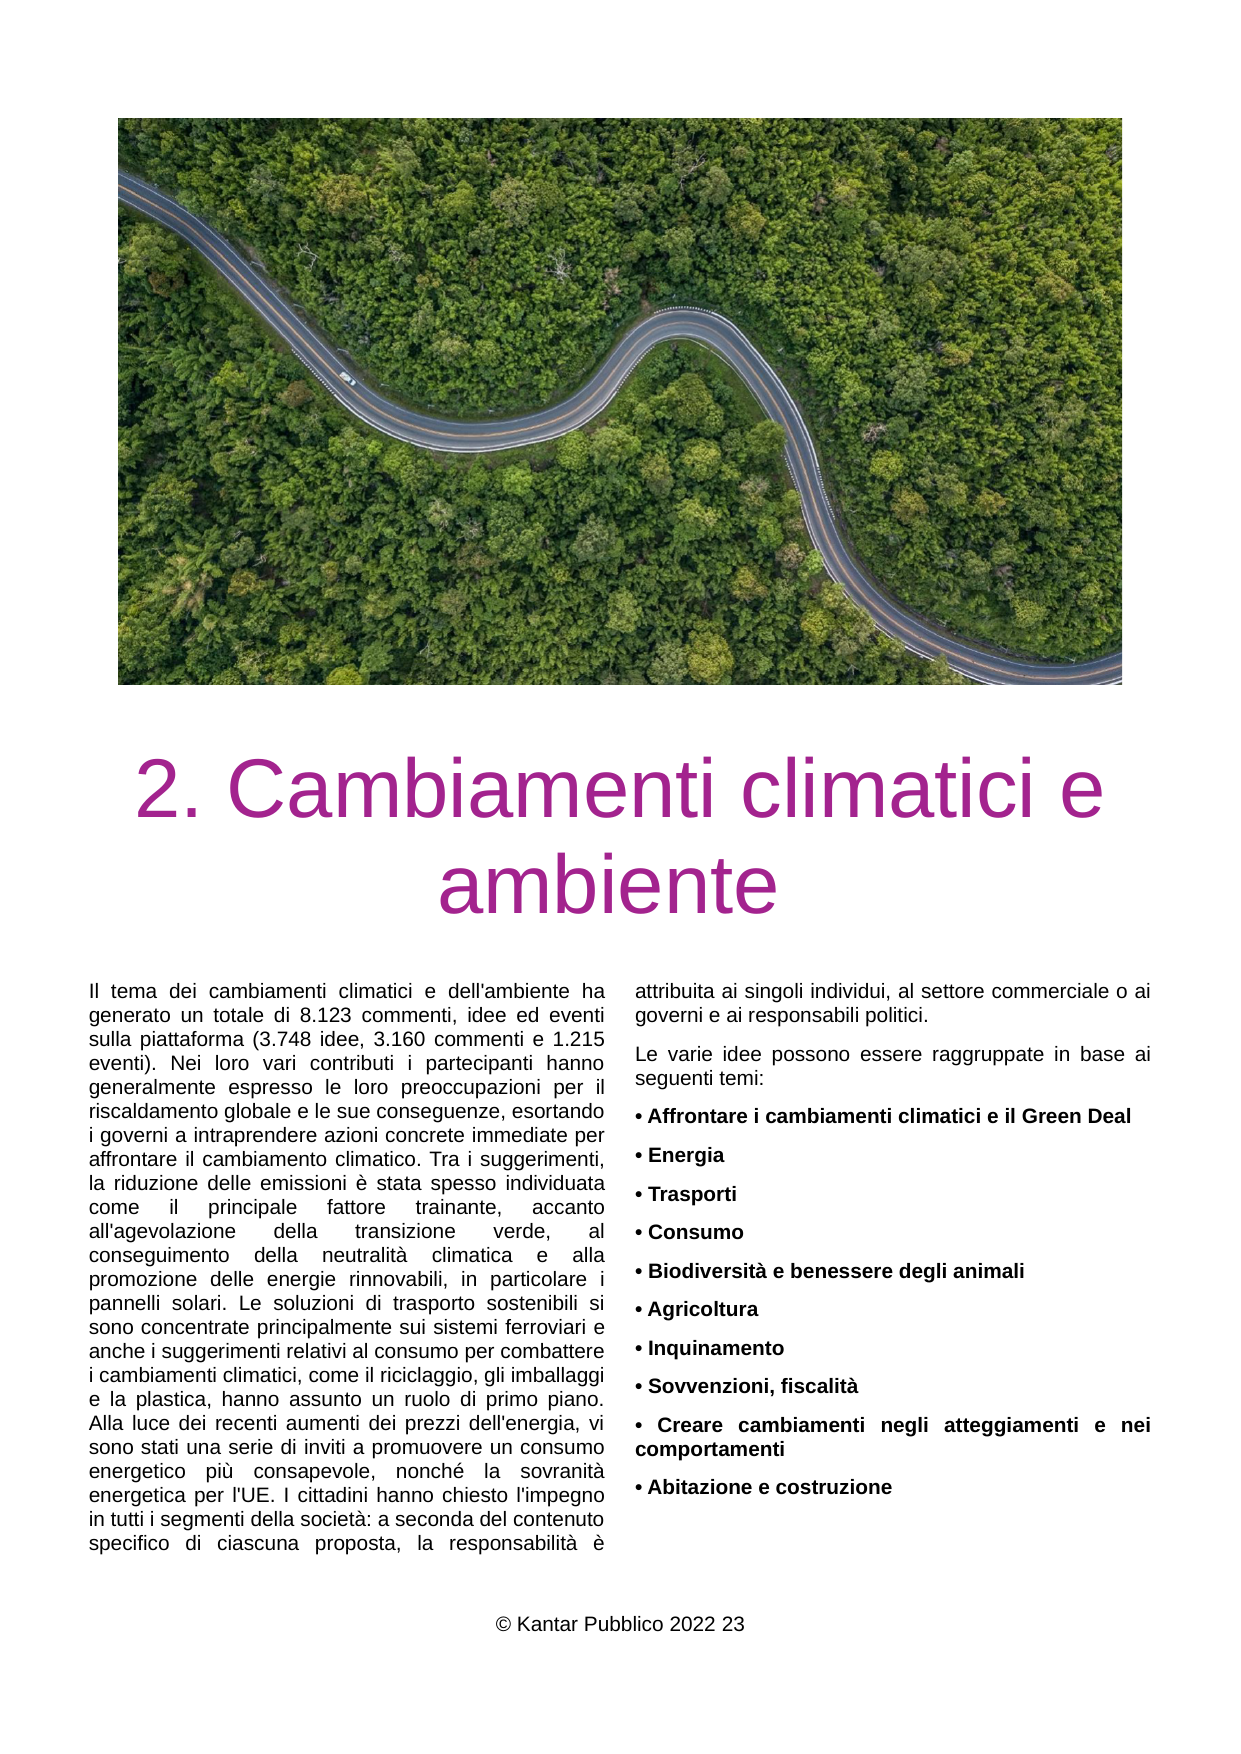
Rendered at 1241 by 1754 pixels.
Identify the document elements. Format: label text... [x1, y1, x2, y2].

text • Consumo [635, 1220, 1152, 1244]
subtitle 2. Cambiamenti climatici e ambiente [88, 739, 1152, 931]
text attribuita ai singoli individui, al settore commerciale o ai governi e ai responsabili politici. [635, 979, 1152, 1027]
text • Sovvenzioni, fiscalità [635, 1374, 1152, 1398]
text • Creare cambiamenti negli atteggiamenti e nei comportamenti [635, 1413, 1152, 1461]
text • Inquinamento [635, 1336, 1152, 1359]
text • Agricoltura [635, 1297, 1152, 1321]
text • Abitazione e costruzione [635, 1475, 1152, 1499]
text Le varie idee possono essere raggruppate in base ai seguenti temi: [635, 1042, 1152, 1090]
text • Energia [635, 1143, 1152, 1167]
text Il tema dei cambiamenti climatici e dell'ambiente ha generato un totale di 8.123 commenti, idee ed eventi sulla piattaforma (3.748 idee, 3.160 commenti e 1.215 eventi). Nei loro vari contributi i partecipanti hanno generalmente espresso le loro preoccupazioni per il riscaldamento globale e le sue conseguenze, esortando i governi a intraprendere azioni concrete immediate per affrontare il cambiamento climatico. Tra i suggerimenti, la riduzione delle emissioni è stata spesso individuata come il principale fattore trainante, accanto all'agevolazione della transizione verde, al conseguimento della neutralità climatica e alla promozione delle energie rinnovabili, in particolare i pannelli solari. Le soluzioni di trasporto sostenibili si sono concentrate principalmente sui sistemi ferroviari e anche i suggerimenti relativi al consumo per combattere i cambiamenti climatici, come il riciclaggio, gli imballaggi e la plastica, hanno assunto un ruolo di primo piano. Alla luce dei recenti aumenti dei prezzi dell'energia, vi sono stati una serie di inviti a promuovere un consumo energetico più consapevole, nonché la sovranità energetica per l'UE. I cittadini hanno chiesto l'impegno in tutti i segmenti della società: a seconda del contenuto specifico di ciascuna proposta, la responsabilità è [88, 979, 605, 1554]
picture [118, 118, 1123, 685]
text • Biodiversità e benessere degli animali [635, 1258, 1152, 1282]
text • Trasporti [635, 1181, 1152, 1205]
text • Affrontare i cambiamenti climatici e il Green Deal [635, 1104, 1152, 1128]
